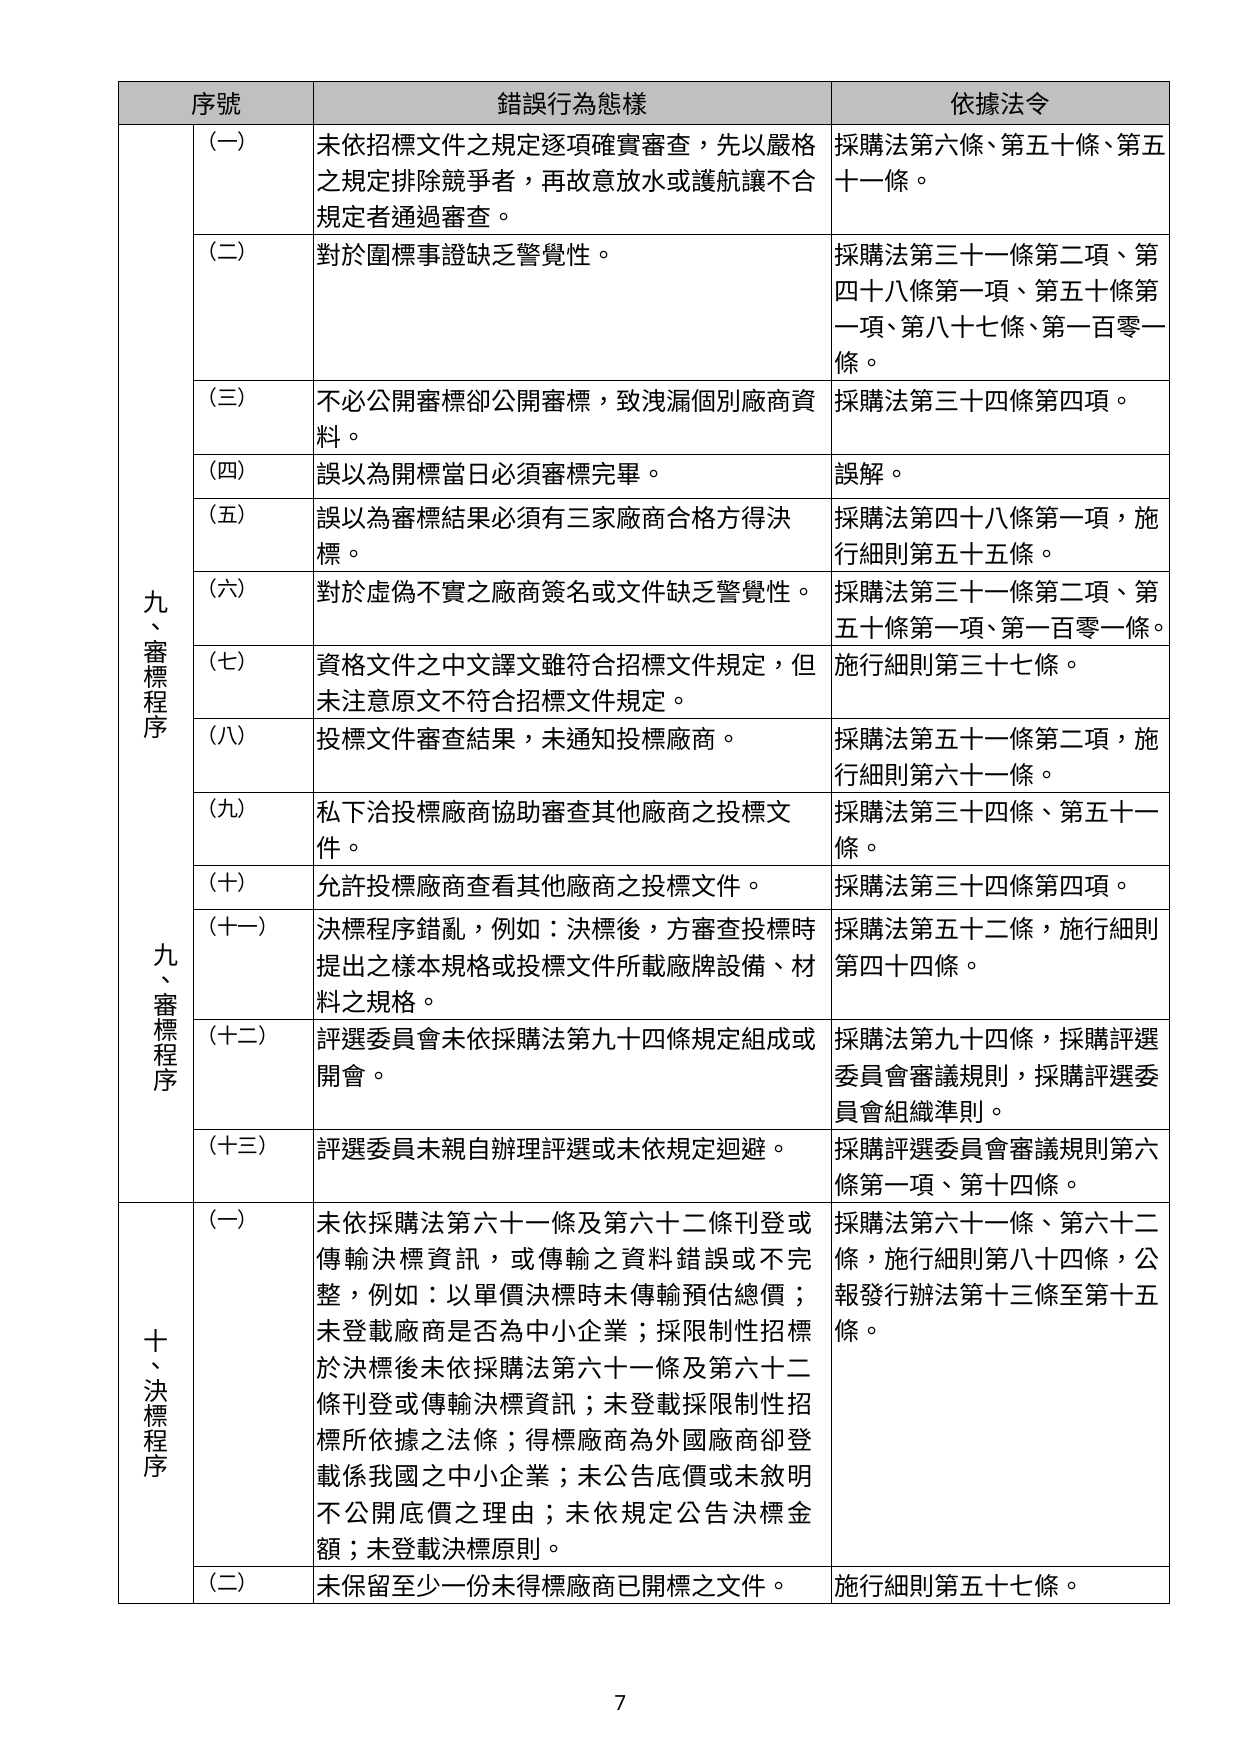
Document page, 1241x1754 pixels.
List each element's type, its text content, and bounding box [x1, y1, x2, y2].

table_cell （十二） [194, 1020, 313, 1128]
table_cell 對於圍標事證缺乏警覺性。 [314, 235, 831, 380]
table_cell 未依採購法第六十一條及第六十二條刊登或傳輸決標資訊，或傳輸之資料錯誤或不完整，例如：以單價決標時未傳輸預估總價；未登載廠商是否為中小企業；採限制性招標於決標後未依採購法第六十一條及第六十二條刊登或傳輸決標資訊；未登載採限制性招標所依據之法條；得標廠商為外國廠商卻登載係我國之中小企業；未公告底價或未敘明不公開底價之理由；未依規定公告決標金額；未登載決標原則。 [314, 1203, 831, 1566]
table_cell 對於虛偽不實之廠商簽名或文件缺乏警覺性。 [314, 572, 831, 644]
table_cell （二） [194, 1567, 313, 1603]
table_cell 採購法第三十四條、第五十一條。 [832, 793, 1169, 865]
table_cell （五） [194, 499, 313, 571]
table_cell 評選委員未親自辦理評選或未依規定迴避。 [314, 1130, 831, 1202]
table_cell 九、審標程序 [119, 125, 193, 1202]
table_cell （四） [194, 455, 313, 497]
table_cell （八） [194, 719, 313, 792]
table_cell 誤解。 [832, 455, 1169, 497]
table_cell （七） [194, 646, 313, 718]
table_cell （二） [194, 235, 313, 380]
table_cell 採購法第五十二條，施行細則第四十四條。 [832, 910, 1169, 1019]
table_cell 未保留至少一份未得標廠商已開標之文件。 [314, 1567, 831, 1603]
table_cell 採購法第三十四條第四項。 [832, 866, 1169, 909]
table_cell （六） [194, 572, 313, 644]
table_header 依據法令 [832, 82, 1169, 124]
table_cell 施行細則第三十七條。 [832, 646, 1169, 718]
table_header 錯誤行為態樣 [314, 82, 831, 124]
table_cell 採購法第六條、第五十條、第五十一條。 [832, 125, 1169, 234]
table_cell （三） [194, 381, 313, 454]
table_cell 採購法第三十一條第二項、第四十八條第一項、第五十條第一項、第八十七條、第一百零一條。 [832, 235, 1169, 380]
table_cell 採購法第三十四條第四項。 [832, 381, 1169, 454]
table_cell （十一） [194, 910, 313, 1019]
table_cell 採購法第六十一條、第六十二條，施行細則第八十四條，公報發行辦法第十三條至第十五條。 [832, 1203, 1169, 1566]
table_cell 私下洽投標廠商協助審查其他廠商之投標文件。 [314, 793, 831, 865]
table_cell 評選委員會未依採購法第九十四條規定組成或開會。 [314, 1020, 831, 1128]
table_cell （十三） [194, 1130, 313, 1202]
table_cell 採購法第九十四條，採購評選委員會審議規則，採購評選委員會組織準則。 [832, 1020, 1169, 1128]
table_cell （一） [194, 125, 313, 234]
table_cell 不必公開審標卻公開審標，致洩漏個別廠商資料。 [314, 381, 831, 454]
table_cell （一） [194, 1203, 313, 1566]
table_cell （十） [194, 866, 313, 909]
table_cell 未依招標文件之規定逐項確實審查，先以嚴格之規定排除競爭者，再故意放水或護航讓不合規定者通過審查。 [314, 125, 831, 234]
table_header 序號 [119, 82, 313, 124]
table_cell （九） [194, 793, 313, 865]
table_cell 投標文件審查結果，未通知投標廠商。 [314, 719, 831, 792]
table_cell 採購法第三十一條第二項、第五十條第一項、第一百零一條。 [832, 572, 1169, 644]
table_cell 決標程序錯亂，例如：決標後，方審查投標時提出之樣本規格或投標文件所載廠牌設備、材料之規格。 [314, 910, 831, 1019]
table_cell 誤以為審標結果必須有三家廠商合格方得決標。 [314, 499, 831, 571]
table_cell 十、決標程序 [119, 1203, 193, 1603]
table_cell 誤以為開標當日必須審標完畢。 [314, 455, 831, 497]
table_cell 施行細則第五十七條。 [832, 1567, 1169, 1603]
table_cell 採購法第五十一條第二項，施行細則第六十一條。 [832, 719, 1169, 792]
table_cell 決標程序錯亂，例如：決標後，方審查投標時提出之樣本規格或投標文件所載廠牌設備、材料之規格。 [131, 927, 192, 1128]
table_cell 採購評選委員會審議規則第六條第一項、第十四條。 [832, 1130, 1169, 1202]
table_cell 允許投標廠商查看其他廠商之投標文件。 [314, 866, 831, 909]
table_cell 資格文件之中文譯文雖符合招標文件規定，但未注意原文不符合招標文件規定。 [314, 646, 831, 718]
table_cell 採購法第四十八條第一項，施行細則第五十五條。 [832, 499, 1169, 571]
